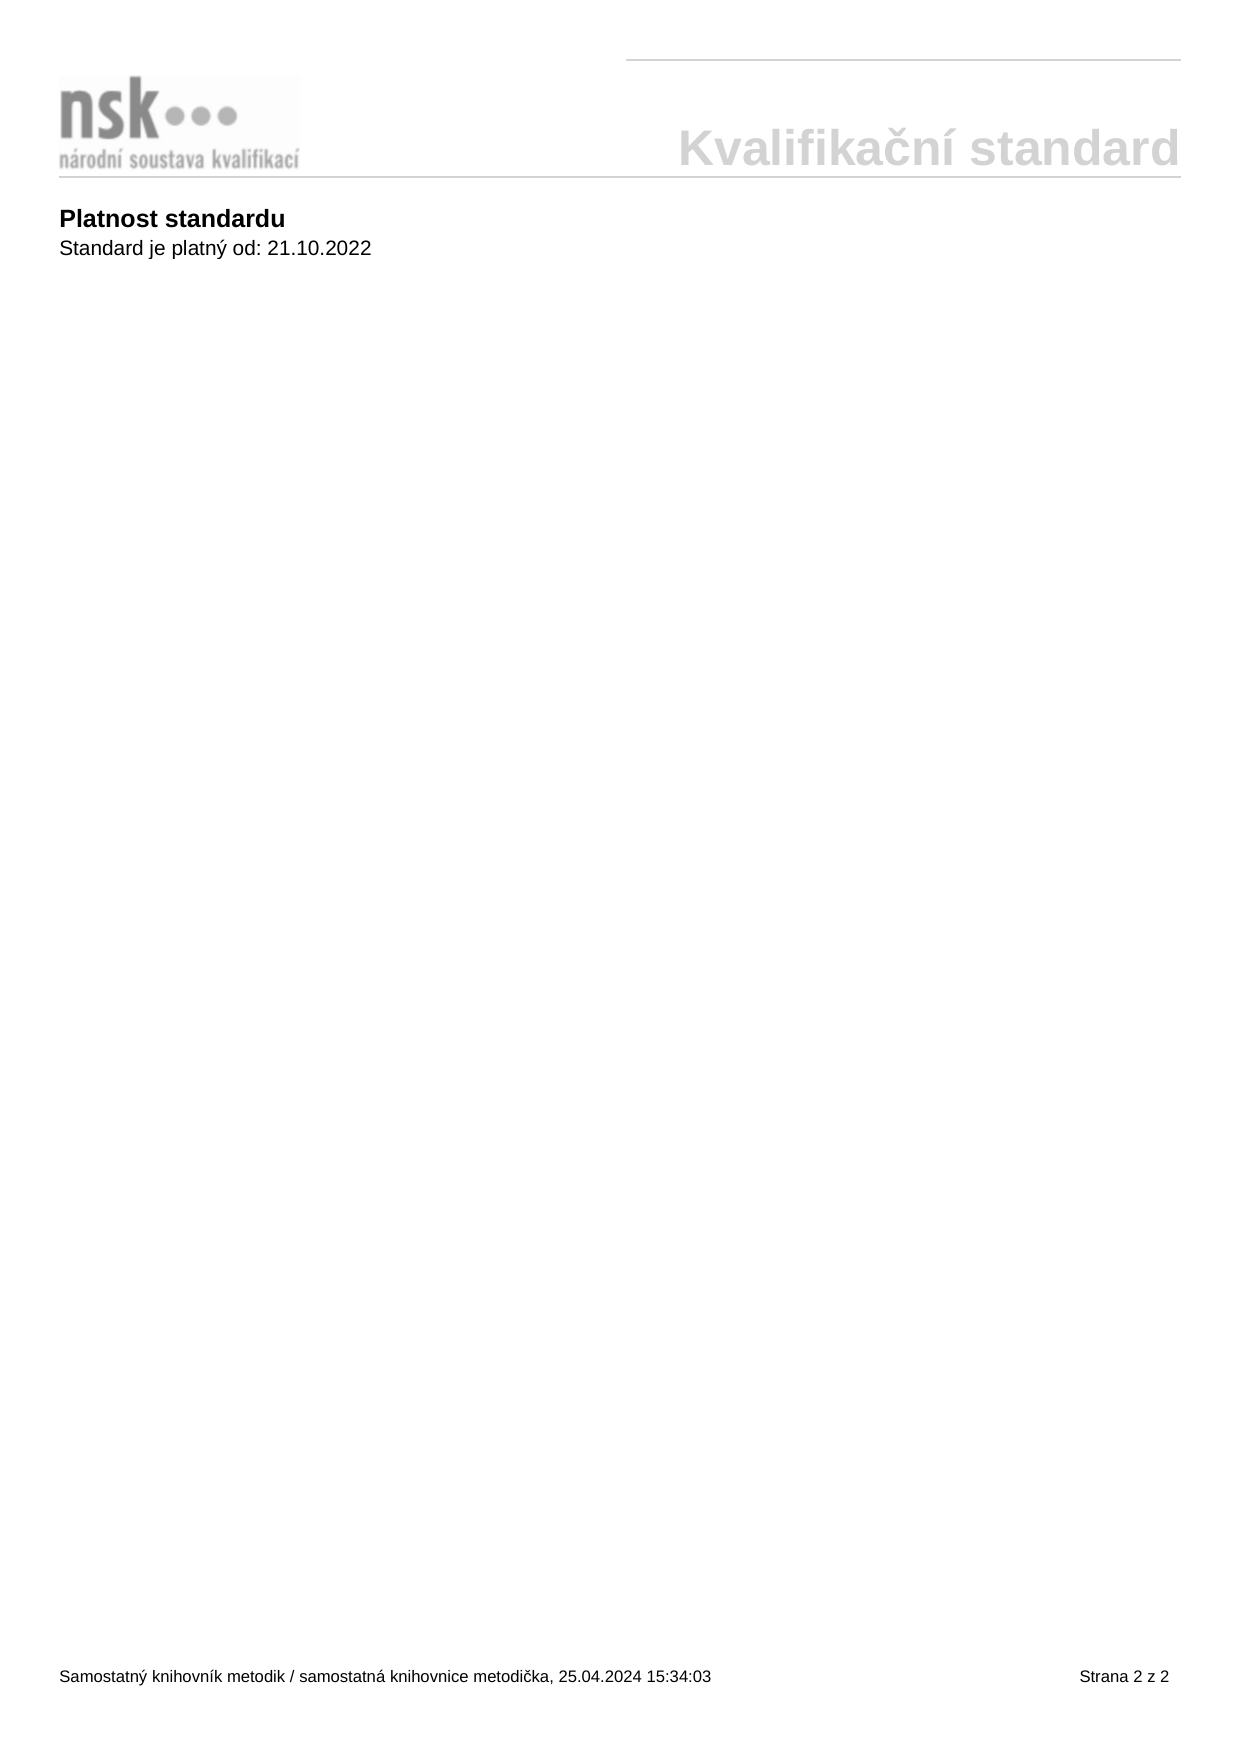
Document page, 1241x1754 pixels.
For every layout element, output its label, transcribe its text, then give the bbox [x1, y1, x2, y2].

table_cell [1093, 1409, 1169, 1658]
table_cell [620, 1159, 626, 1409]
table_cell [1169, 194, 1181, 200]
table_cell [862, 1409, 1093, 1658]
table_cell [1093, 259, 1169, 559]
table_cell [1169, 859, 1181, 1159]
table_cell [626, 559, 862, 859]
table_cell [620, 859, 626, 1159]
table_cell [1169, 1658, 1181, 1694]
table_cell [484, 1159, 620, 1409]
table_cell [1169, 559, 1181, 859]
table_cell [862, 259, 1093, 559]
table_cell [626, 859, 862, 1159]
table_cell [484, 859, 620, 1159]
picture [58, 59, 621, 171]
table_cell [1093, 1159, 1169, 1409]
table_cell [59, 178, 1181, 194]
table_cell [862, 1159, 1093, 1409]
table_cell [1169, 1409, 1181, 1658]
table_cell [621, 59, 626, 170]
table_cell [620, 259, 626, 559]
table_cell [1093, 559, 1169, 859]
table_cell Standard je platný od: 21.10.2022 [59, 236, 1181, 259]
table_cell [1093, 859, 1169, 1159]
table_cell [1093, 194, 1169, 200]
table_cell [59, 559, 483, 859]
table_cell [620, 559, 626, 859]
table_cell [862, 194, 1093, 200]
table_cell Platnost standardu [59, 200, 1181, 236]
table_cell [484, 259, 620, 559]
table_cell [59, 171, 483, 176]
table_cell [1169, 1159, 1181, 1409]
table_cell [862, 859, 1093, 1159]
table_cell Samostatný knihovník metodik / samostatná knihovnice metodička, 25.04.2024 15:34:03 [59, 1658, 862, 1694]
table_cell Kvalifikační standard [626, 61, 1181, 176]
table_cell Strana 2 z 2 [862, 1658, 1169, 1694]
table_cell [626, 1409, 862, 1658]
table_cell [626, 259, 862, 559]
table_cell [620, 1409, 626, 1658]
table_cell [862, 559, 1093, 859]
table_cell [59, 1409, 483, 1658]
table_cell [59, 259, 483, 559]
table_cell [626, 1159, 862, 1409]
table_cell [484, 1409, 620, 1658]
table_cell [59, 859, 483, 1159]
table_cell [484, 171, 620, 176]
table_cell [626, 194, 862, 200]
table_cell [1169, 259, 1181, 559]
table_cell [59, 194, 483, 200]
table_cell [59, 1159, 483, 1409]
table_cell [484, 559, 620, 859]
table_cell [484, 194, 620, 200]
